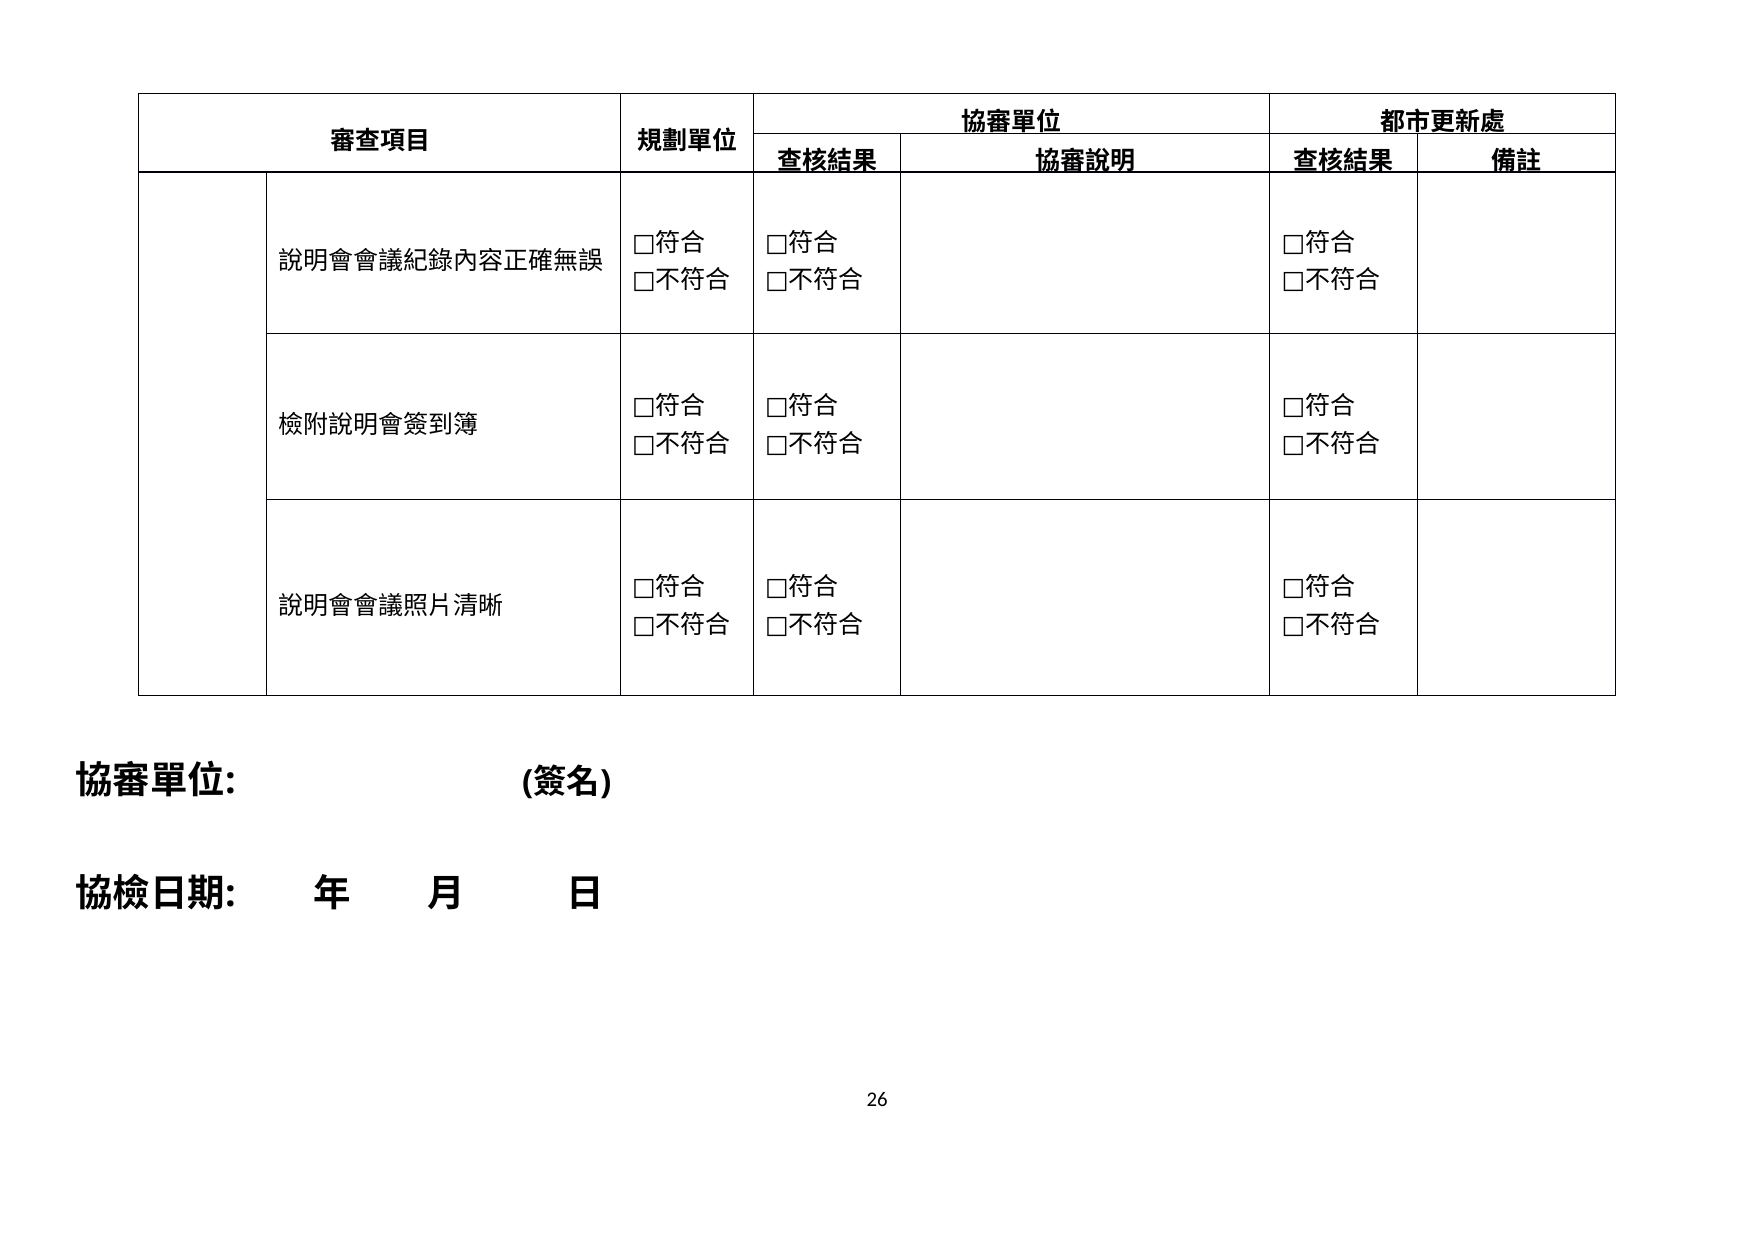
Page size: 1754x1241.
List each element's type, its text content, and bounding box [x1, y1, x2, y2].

table_cell 備註 [1418, 134, 1615, 171]
table_header 規劃單位 [621, 94, 753, 171]
table_cell □符合 □不符合 [621, 500, 753, 695]
table_cell [901, 173, 1269, 333]
table_cell 查核結果 [754, 134, 900, 171]
table_cell □符合 □不符合 [1270, 334, 1417, 499]
table_cell [1418, 173, 1615, 333]
table_cell [901, 500, 1269, 695]
table_cell □符合 □不符合 [621, 334, 753, 499]
text 協審單位: (簽名) [75, 733, 1679, 808]
table_header 協審單位 [754, 94, 1269, 133]
table_cell [139, 173, 266, 695]
table_cell 說明會會議紀錄內容正確無誤 [267, 173, 620, 333]
table_cell □符合 □不符合 [1270, 173, 1417, 333]
table_cell □符合 □不符合 [1270, 500, 1417, 695]
table_header 都市更新處 [1270, 94, 1615, 133]
table_cell 協審說明 [901, 134, 1269, 171]
table_cell [901, 334, 1269, 499]
table_cell □符合 □不符合 [754, 334, 900, 499]
table_cell 檢附說明會簽到簿 [267, 334, 620, 499]
table_cell 說明會會議照片清晰 [267, 500, 620, 695]
table_cell □符合 □不符合 [754, 173, 900, 333]
table_cell 查核結果 [1270, 134, 1417, 171]
table_cell □符合 □不符合 [621, 173, 753, 333]
table_cell □符合 □不符合 [754, 500, 900, 695]
table_header 審查項目 [139, 94, 620, 171]
text 協檢日期: 年 月 日 [75, 846, 1679, 921]
table_cell [1418, 500, 1615, 695]
table_cell [1418, 334, 1615, 499]
